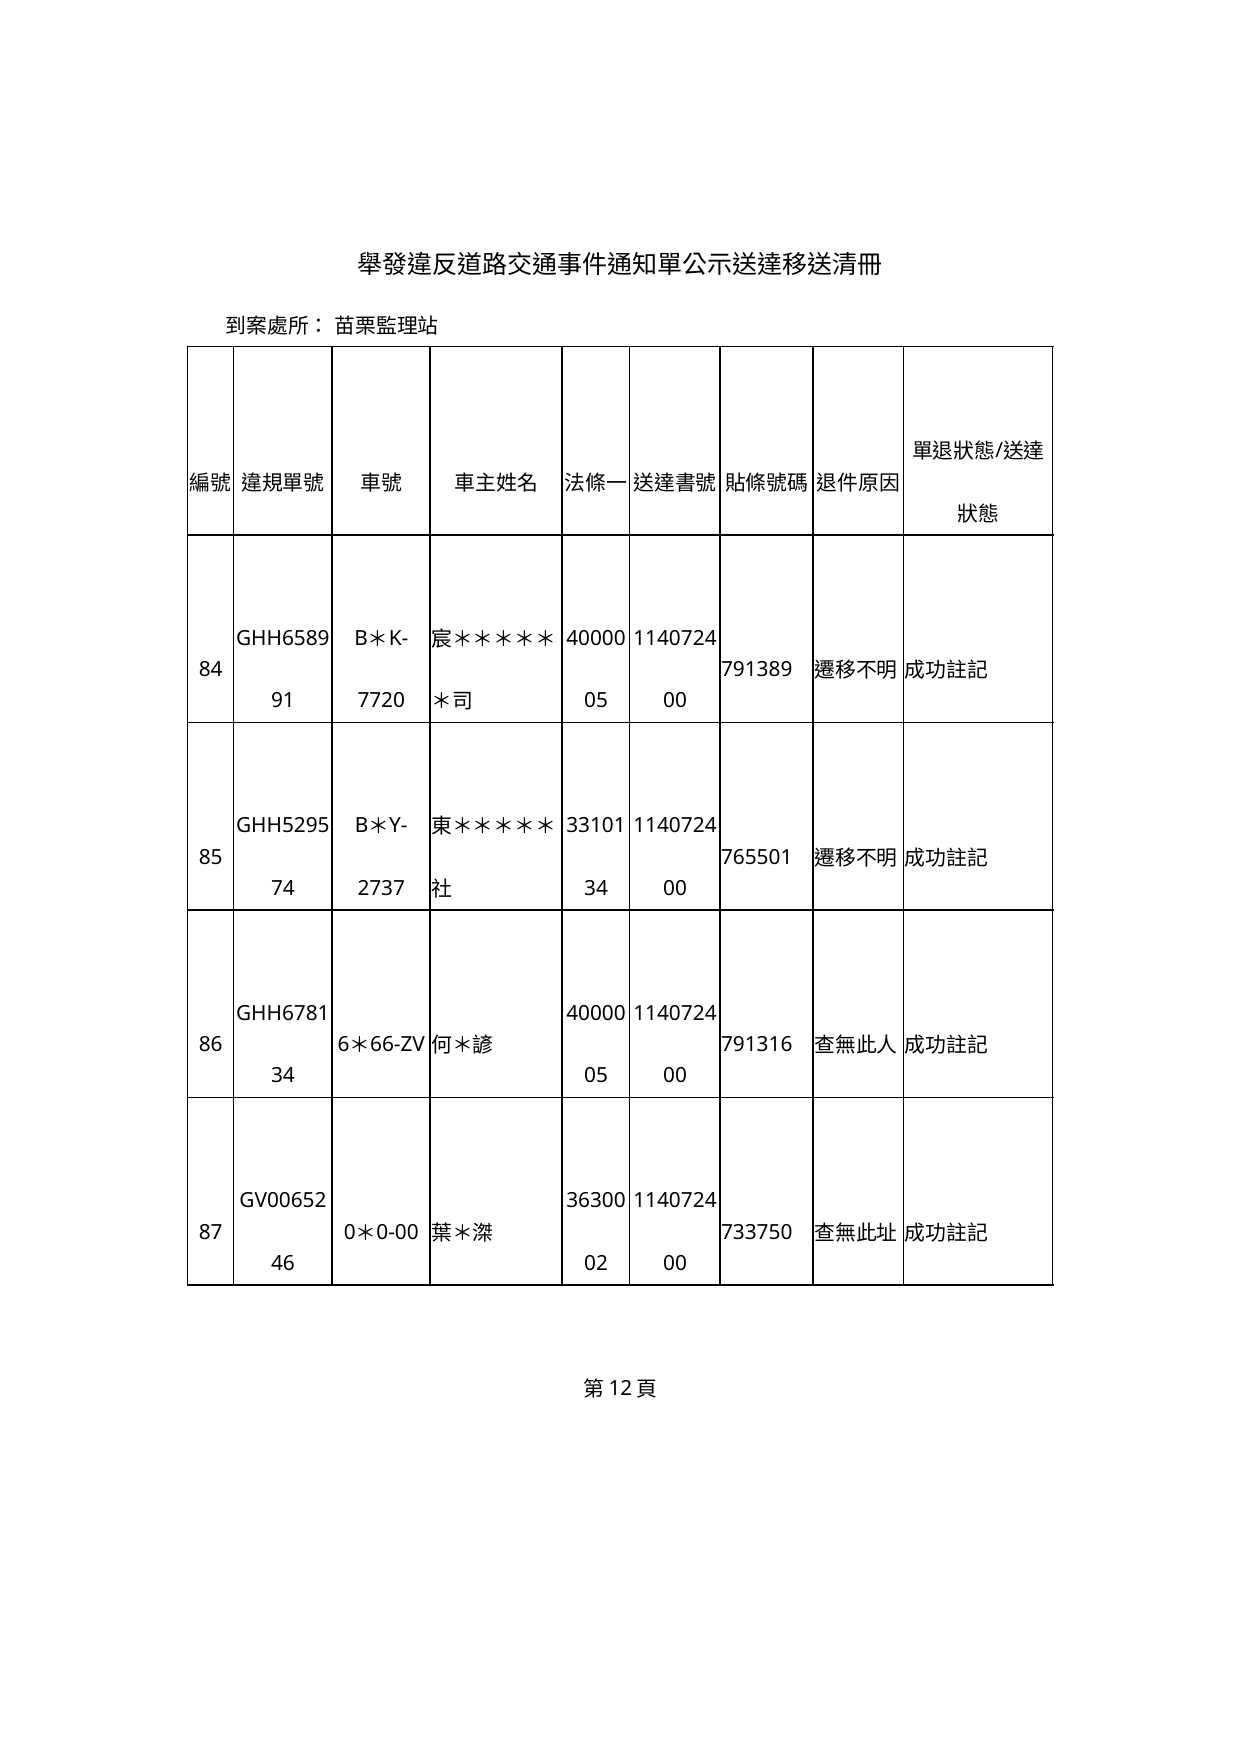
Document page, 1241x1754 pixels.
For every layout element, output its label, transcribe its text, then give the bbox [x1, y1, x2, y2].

table_cell 114072400 [630, 536, 719, 722]
table_header 車號 [333, 347, 429, 534]
table_cell 791389 [721, 536, 812, 722]
table_cell 東＊＊＊＊＊社 [431, 723, 561, 909]
table_cell B＊K-7720 [333, 536, 429, 722]
table_cell 成功註記 [904, 911, 1052, 1097]
table_cell 114072400 [630, 911, 719, 1097]
table_cell 宸＊＊＊＊＊＊司 [431, 536, 561, 722]
table_cell 733750 [721, 1098, 812, 1284]
table_cell 成功註記 [904, 1098, 1052, 1284]
table_cell 114072400 [630, 723, 719, 909]
table_cell 查無此人 [814, 911, 903, 1097]
table_cell 6＊66-ZV [333, 911, 429, 1097]
table_cell 3630002 [563, 1098, 629, 1284]
table_header 法條一 [563, 347, 629, 534]
table_cell 84 [188, 536, 233, 722]
table_cell 查無此址 [814, 1098, 903, 1284]
table_cell 86 [188, 911, 233, 1097]
table_header 退件原因 [814, 347, 903, 534]
table_cell 遷移不明 [814, 723, 903, 909]
table_cell GHH529574 [234, 723, 331, 909]
table_cell GHH678134 [234, 911, 331, 1097]
text 第12頁 [187, 1346, 1053, 1408]
table_header 單退狀態/送達狀態 [904, 347, 1052, 534]
table_cell 成功註記 [904, 723, 1052, 909]
table_cell GV0065246 [234, 1098, 331, 1284]
table_cell 0＊0-00 [333, 1098, 429, 1284]
table_cell 3310134 [563, 723, 629, 909]
table_cell 遷移不明 [814, 536, 903, 722]
table_cell 765501 [721, 723, 812, 909]
table_cell 87 [188, 1098, 233, 1284]
table_header 編號 [188, 347, 233, 534]
table_header 違規單號 [234, 347, 331, 534]
table_cell GHH658991 [234, 536, 331, 722]
text 到案處所： 苗栗監理站 [187, 283, 1053, 346]
table_cell 4000005 [563, 911, 629, 1097]
table_cell B＊Y-2737 [333, 723, 429, 909]
table_cell 何＊諺 [431, 911, 561, 1097]
table_header 貼條號碼 [721, 347, 812, 534]
table_header 送達書號 [630, 347, 719, 534]
table_cell 成功註記 [904, 536, 1052, 722]
table_header 車主姓名 [431, 347, 561, 534]
text 舉發違反道路交通事件通知單公示送達移送清冊 [187, 221, 1053, 283]
table_cell 葉＊滐 [431, 1098, 561, 1284]
table_cell 114072400 [630, 1098, 719, 1284]
table_cell 791316 [721, 911, 812, 1097]
table_cell 85 [188, 723, 233, 909]
table_cell 4000005 [563, 536, 629, 722]
